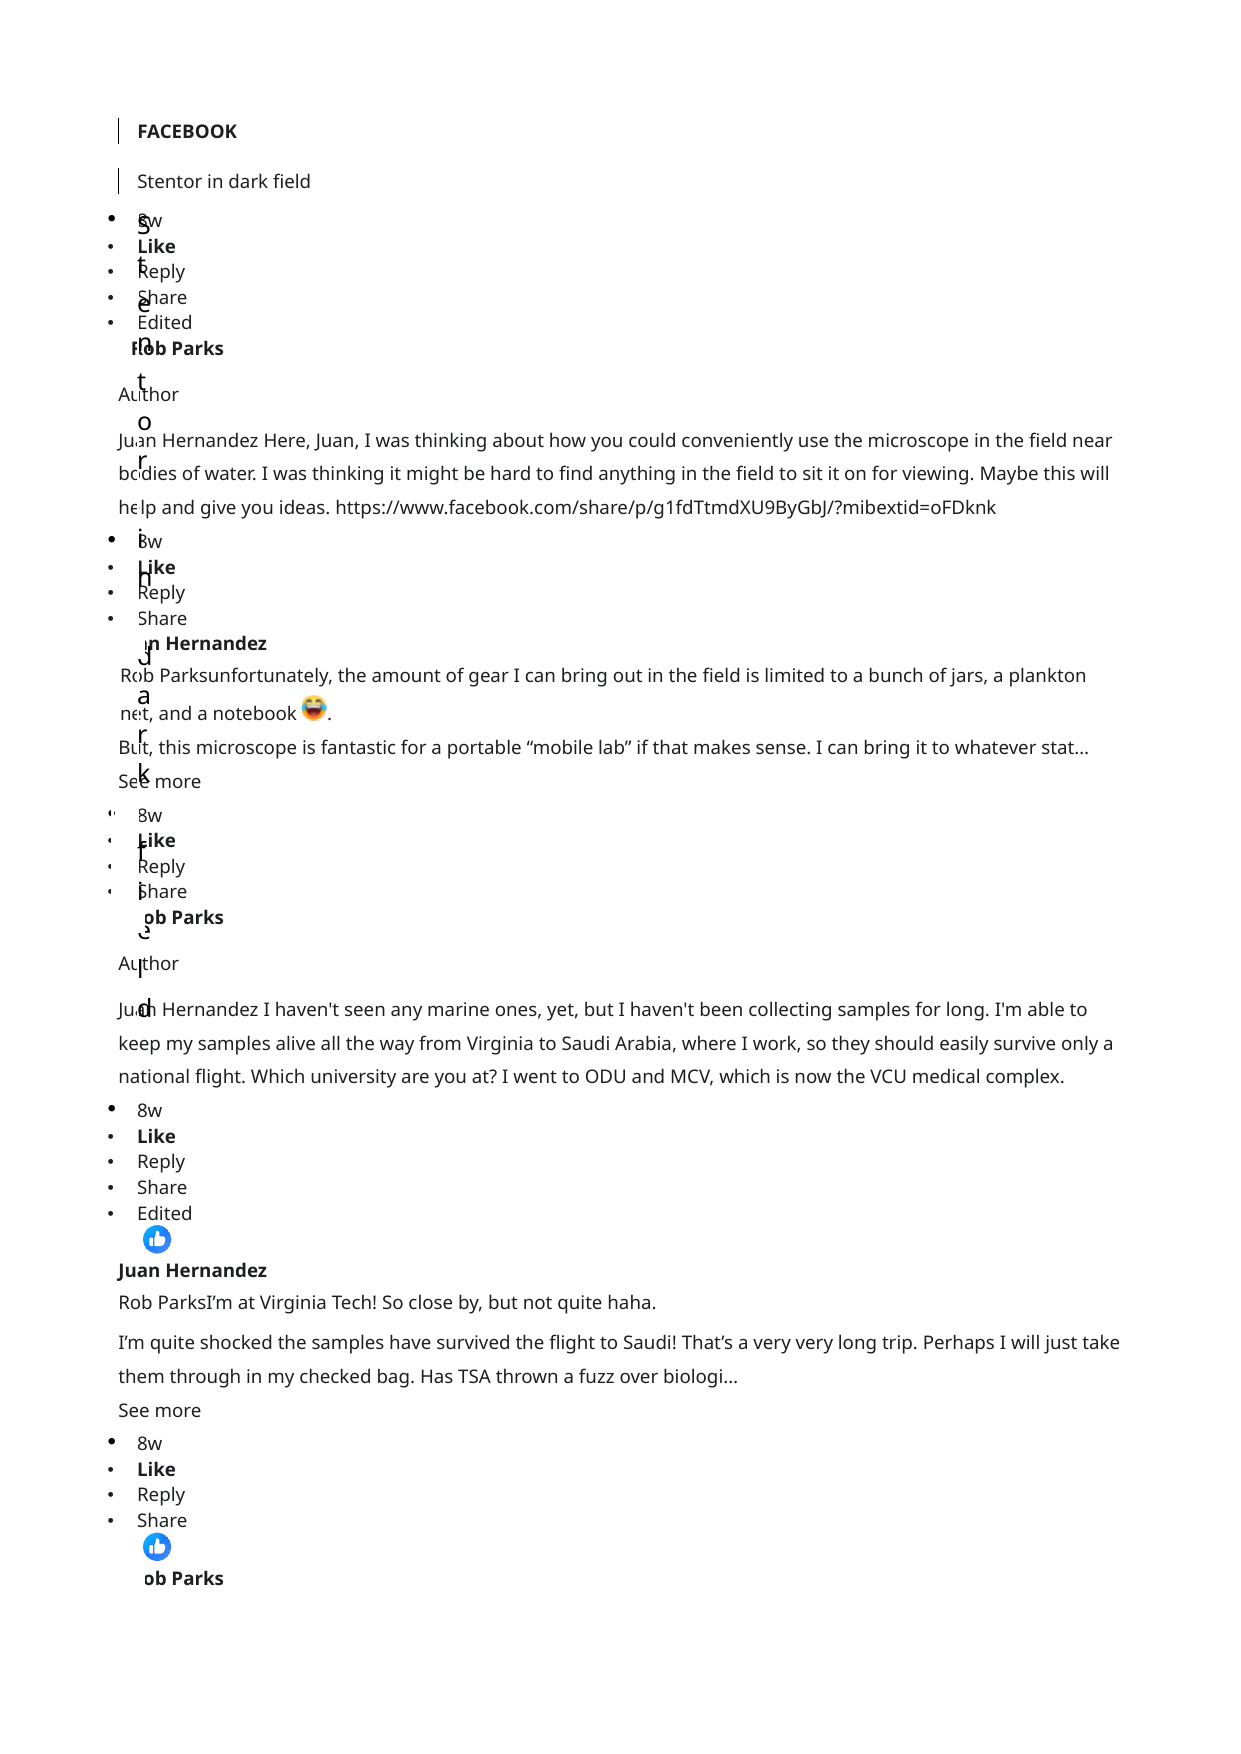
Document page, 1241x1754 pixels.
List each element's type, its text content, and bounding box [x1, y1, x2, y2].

text Juan Hernandez I haven't seen any marine ones, yet, but I haven't been collecting samples for long. I'm able to keep my samples alive all the way from Virginia to Saudi Arabia, where I work, so they should easily survive only a national flight. Which university are you at? I went to ODU and MCV, which is now the VCU medical complex. [118, 996, 1122, 1089]
text Juan Hernandez Here, Juan, I was thinking about how you could conveniently use the microscope in the field near bodies of water. I was thinking it might be hard to find anything in the field to sit it on for viewing. Maybe this will help and give you ideas. https://www.facebook.com/share/p/g1fdTtmdXU9ByGbJ/?mibextid=oFDknk [139, 427, 1122, 520]
list [131, 233, 137, 258]
list [131, 802, 137, 828]
list [131, 284, 137, 309]
list [131, 879, 137, 904]
text See more [118, 768, 137, 794]
list [131, 605, 137, 631]
list [131, 853, 137, 879]
list [131, 207, 137, 233]
list [131, 579, 137, 605]
text Juan Hernandez [111, 631, 1122, 899]
list [131, 528, 137, 554]
text See more [118, 1397, 1122, 1422]
list Like [131, 1123, 1109, 1149]
list Share [139, 879, 1109, 904]
list Reply [139, 579, 1109, 605]
list Edited [131, 1200, 1109, 1225]
list 8w [131, 1098, 1109, 1123]
text Author [139, 381, 1122, 406]
list Reply [131, 1482, 1109, 1507]
list 8w [139, 802, 1109, 828]
text Juan Hernandez [118, 1258, 1122, 1283]
text Rob ParksI’m at Virginia Tech! So close by, but not quite haha. [118, 1289, 1122, 1314]
list 8w [139, 207, 1109, 233]
text See more [139, 768, 1122, 794]
list Share [131, 1174, 1109, 1200]
text Rob Parks [139, 335, 1122, 361]
list [131, 828, 137, 853]
list Share [131, 1507, 1109, 1533]
list [131, 554, 137, 579]
text Rob Parks [47, 335, 84, 631]
list 8w [139, 528, 1109, 554]
text Rob Parks [111, 904, 1122, 933]
list Like [139, 233, 1109, 258]
picture [301, 695, 327, 721]
list Share [139, 605, 1109, 631]
text I’m quite shocked the samples have survived the flight to Saudi! That’s a very very long trip. Perhaps I will just take them through in my checked bag. Has TSA thrown a fuzz over biologi… [118, 1329, 1122, 1388]
list Like [131, 1456, 1109, 1482]
list Reply [139, 853, 1109, 879]
list [131, 258, 137, 284]
text But, this microscope is fantastic for a portable “mobile lab” if that makes sense. I can bring it to whatever stat… [139, 734, 1122, 760]
text FACEBOOK [119, 118, 1122, 144]
text [47, 1258, 84, 1327]
list Edited [139, 309, 1109, 335]
list Share [139, 284, 1109, 309]
list Reply [131, 1149, 1109, 1174]
list Like [139, 828, 1109, 853]
text Author [118, 950, 137, 976]
list [131, 309, 137, 335]
text Author [139, 950, 1122, 976]
text Rob Parks [111, 1565, 1122, 1594]
text Stentor in dark field [119, 168, 1122, 194]
text Rob Parksunfortunately, the amount of gear I can bring out in the field is limited to a bunch of jars, a plankton net, and a notebook . [139, 662, 1121, 726]
text Author [118, 381, 137, 406]
list 8w [131, 1431, 1109, 1456]
list Like [139, 554, 1109, 579]
list Reply [139, 258, 1109, 284]
